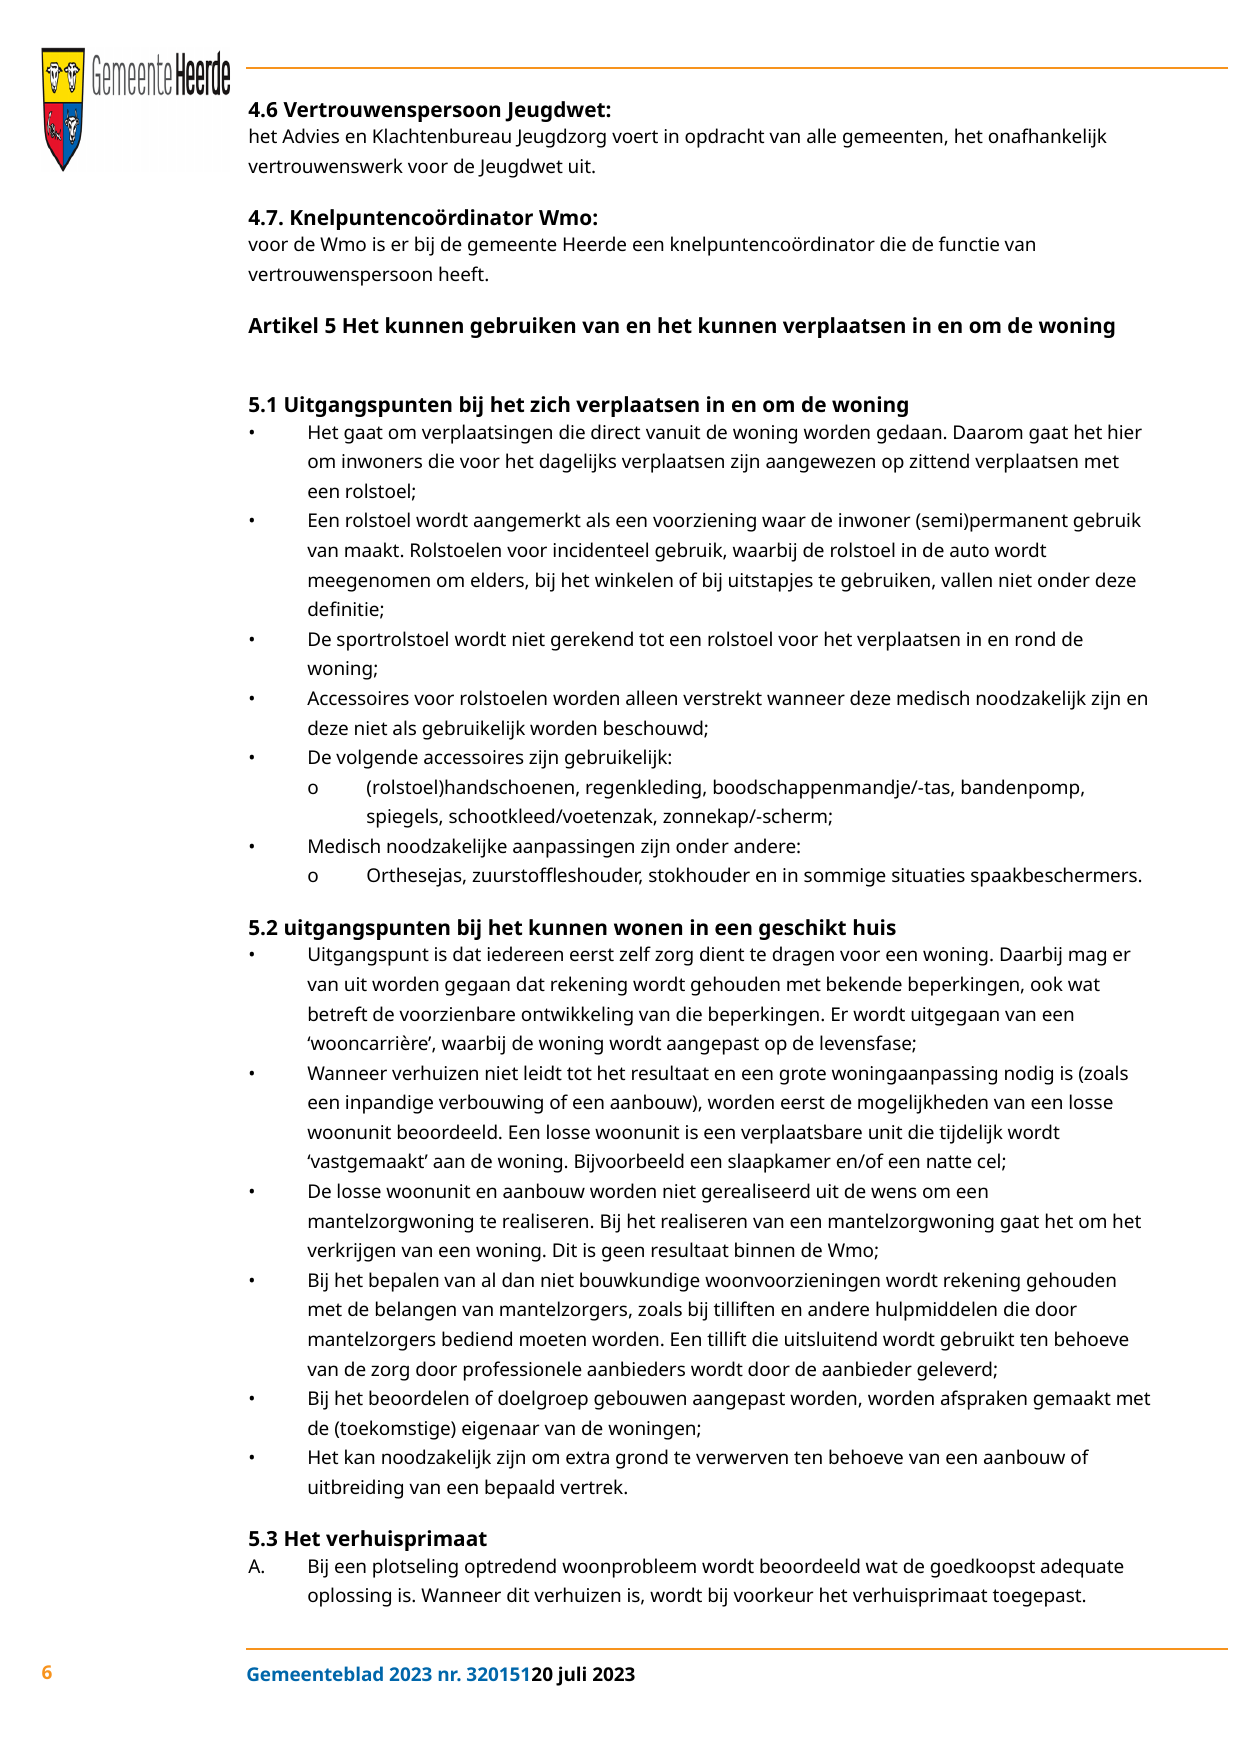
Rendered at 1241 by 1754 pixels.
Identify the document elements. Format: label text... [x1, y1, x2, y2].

list De volgende accessoires zijn gebruikelijk: [248, 744, 1152, 770]
text 4.6 Vertrouwenspersoon Jeugdwet: [248, 95, 1152, 123]
text 4.7. Knelpuntencoördinator Wmo: [248, 203, 1152, 232]
list Uitgangspunt is dat iedereen eerst zelf zorg dient te dragen voor een woning. Daarbij mag er van uit worden gegaan dat rekening wordt gehouden met bekende beperkingen, ook wat betreft de voorzienbare ontwikkeling van die beperkingen. Er wordt uitgegaan van een ‘wooncarrière’, waarbij de woning wordt aangepast op de levensfase; [248, 942, 1152, 1056]
text 5.1 Uitgangspunten bij het zich verplaatsen in en om de woning [248, 391, 1152, 419]
list Het gaat om verplaatsingen die direct vanuit de woning worden gedaan. Daarom gaat het hier om inwoners die voor het dagelijks verplaatsen zijn aangewezen op zittend verplaatsen met een rolstoel; [248, 419, 1152, 504]
picture [41, 47, 231, 172]
list Een rolstoel wordt aangemerkt als een voorziening waar de inwoner (semi)permanent gebruik van maakt. Rolstoelen voor incidenteel gebruik, waarbij de rolstoel in de auto wordt meegenomen om elders, bij het winkelen of bij uitstapjes te gebruiken, vallen niet onder deze definitie; [248, 508, 1152, 622]
text voor de Wmo is er bij de gemeente Heerde een knelpuntencoördinator die de functie van vertrouwenspersoon heeft. [248, 232, 1152, 287]
list Wanneer verhuizen niet leidt tot het resultaat en een grote woningaanpassing nodig is (zoals een inpandige verbouwing of een aanbouw), worden eerst de mogelijkheden van een losse woonunit beoordeeld. Een losse woonunit is een verplaatsbare unit die tijdelijk wordt ‘vastgemaakt’ aan de woning. Bijvoorbeeld een slaapkamer en/of een natte cel; [248, 1060, 1152, 1174]
text 5.3 Het verhuisprimaat [248, 1524, 1152, 1553]
list Het kan noodzakelijk zijn om extra grond te verwerven ten behoeve van een aanbouw of uitbreiding van een bepaald vertrek. [248, 1444, 1152, 1500]
list De losse woonunit en aanbouw worden niet gerealiseerd uit de wens om een mantelzorgwoning te realiseren. Bij het realiseren van een mantelzorgwoning gaat het om het verkrijgen van een woning. Dit is geen resultaat binnen de Wmo; [248, 1178, 1152, 1263]
text 5.2 uitgangspunten bij het kunnen wonen in een geschikt huis [248, 913, 1152, 942]
list Bij het bepalen van al dan niet bouwkundige woonvoorzieningen wordt rekening gehouden met de belangen van mantelzorgers, zoals bij tilliften en andere hulpmiddelen die door mantelzorgers bediend moeten worden. Een tillift die uitsluitend wordt gebruikt ten behoeve van de zorg door professionele aanbieders wordt door de aanbieder geleverd; [248, 1267, 1152, 1381]
list Accessoires voor rolstoelen worden alleen verstrekt wanneer deze medisch noodzakelijk zijn en deze niet als gebruikelijk worden beschouwd; [248, 685, 1152, 741]
text het Advies en Klachtenbureau Jeugdzorg voert in opdracht van alle gemeenten, het onafhankelijk vertrouwenswerk voor de Jeugdwet uit. [248, 123, 1152, 178]
text Artikel 5 Het kunnen gebruiken van en het kunnen verplaatsen in en om de woning [248, 312, 1152, 340]
list Medisch noodzakelijke aanpassingen zijn onder andere: [248, 833, 1152, 859]
list De sportrolstoel wordt niet gerekend tot een rolstoel voor het verplaatsen in en rond de woning; [248, 626, 1152, 681]
list Bij het beoordelen of doelgroep gebouwen aangepast worden, worden afspraken gemaakt met de (toekomstige) eigenaar van de woningen; [248, 1385, 1152, 1441]
list (rolstoel)handschoenen, regenkleding, boodschappenmandje/-tas, bandenpomp, spiegels, schootkleed/voetenzak, zonnekap/-scherm; [307, 774, 1152, 829]
list Bij een plotseling optredend woonprobleem wordt beoordeeld wat de goedkoopst adequate oplossing is. Wanneer dit verhuizen is, wordt bij voorkeur het verhuisprimaat toegepast. [248, 1553, 1152, 1608]
list Orthesejas, zuurstoffleshouder, stokhouder en in sommige situaties spaakbeschermers. [307, 863, 1152, 888]
